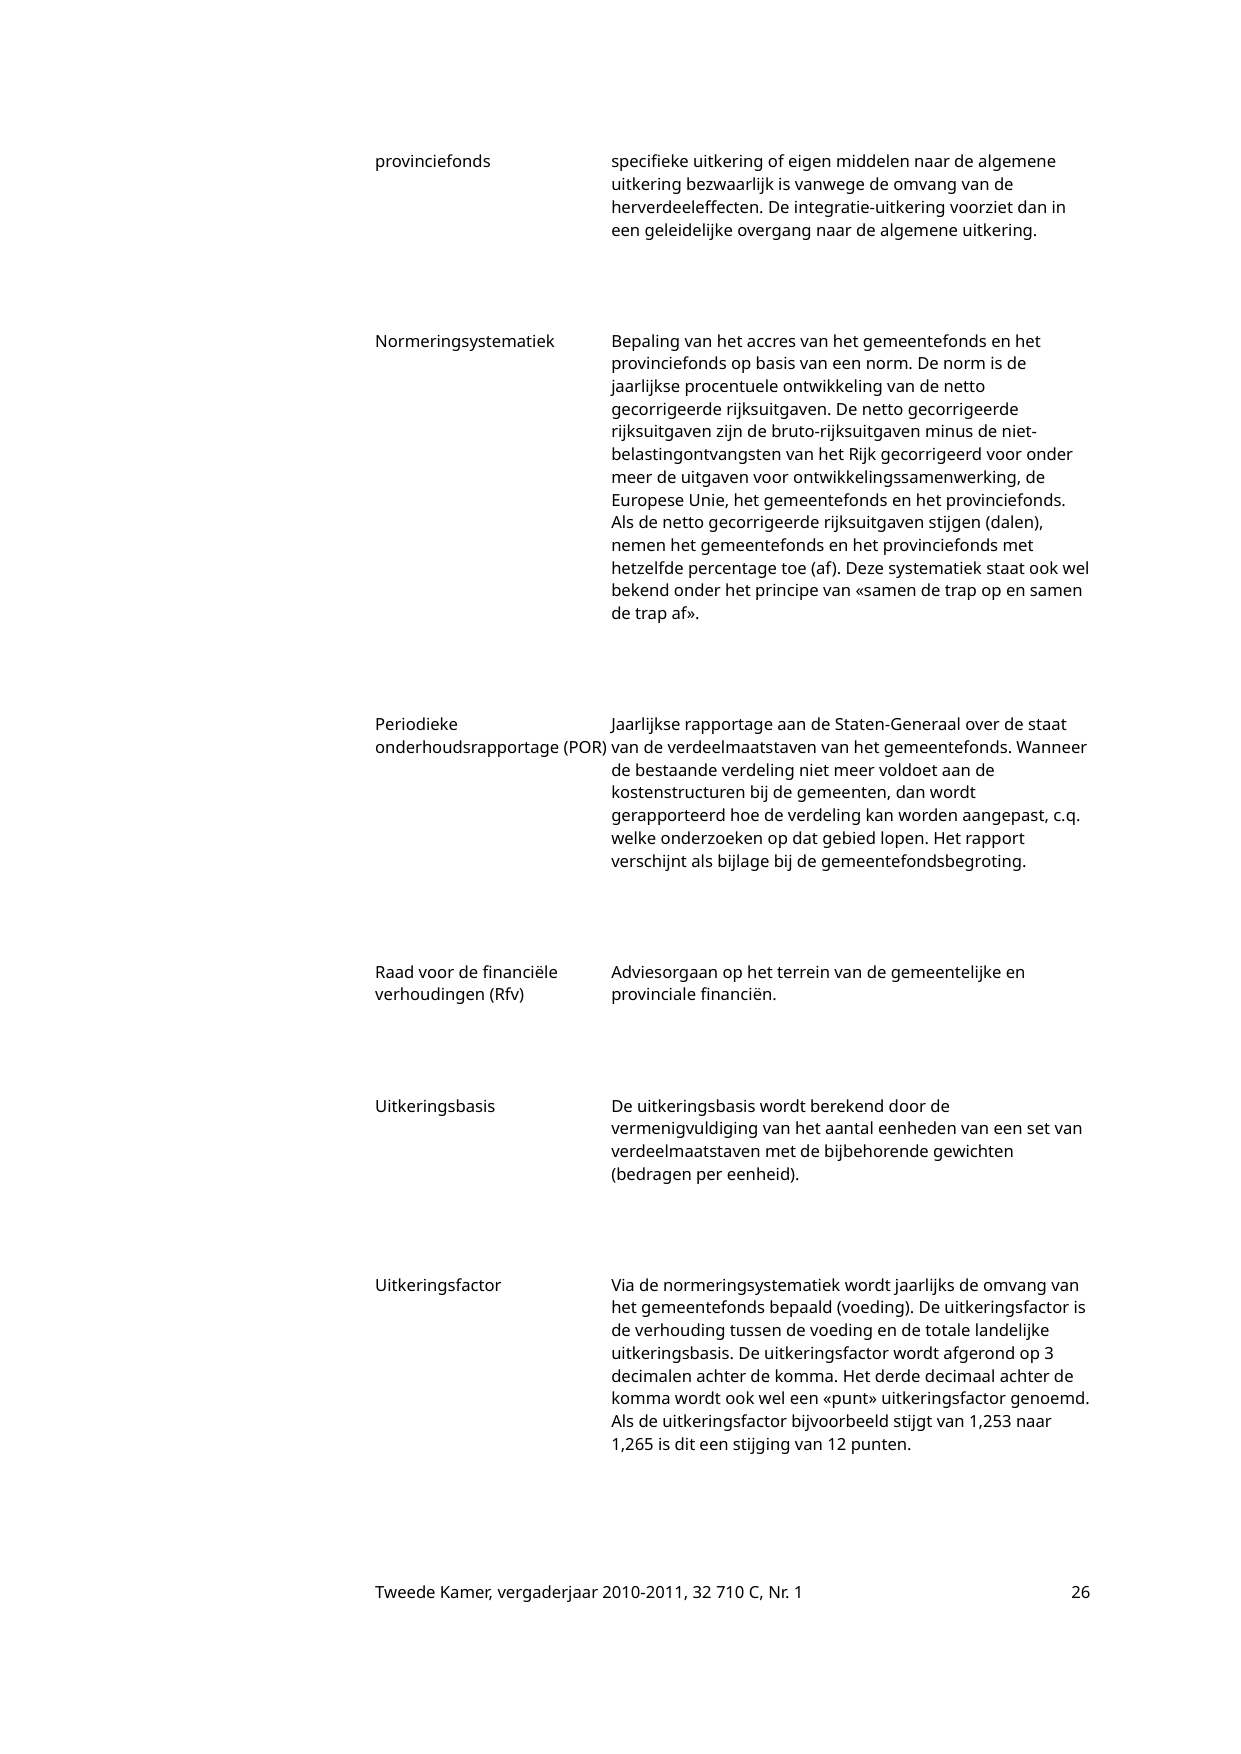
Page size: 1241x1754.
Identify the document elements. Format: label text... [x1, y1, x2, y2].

table_cell [375, 1215, 611, 1273]
table_cell Uitkeringsfactor [375, 1274, 611, 1485]
table_cell [611, 1215, 1090, 1273]
table_cell [611, 1036, 1090, 1094]
table_cell Jaarlijkse rapportage aan de Staten-Generaal over de staat van de verdeelmaatstaven van het gemeentefonds. Wanneer de bestaande verdeling niet meer voldoet aan de kostenstructuren bij de gemeenten, dan wordt gerapporteerd hoe de verdeling kan worden aangepast, c.q. welke onderzoeken op dat gebied lopen. Het rapport verschijnt als bijlage bij de gemeentefondsbegroting. [611, 713, 1090, 902]
table_cell De uitkeringsbasis wordt berekend door de vermenigvuldiging van het aantal eenheden van een set van verdeelmaatstaven met de bijbehorende gewichten (bedragen per eenheid). [611, 1094, 1090, 1215]
table_cell Bepaling van het accres van het gemeentefonds en het provinciefonds op basis van een norm. De norm is de jaarlijkse procentuele ontwikkeling van de netto gecorrigeerde rijksuitgaven. De netto gecorrigeerde rijksuitgaven zijn de bruto-rijksuitgaven minus de niet-belastingontvangsten van het Rijk gecorrigeerd voor onder meer de uitgaven voor ontwikkelingssamenwerking, de Europese Unie, het gemeentefonds en het provinciefonds. Als de netto gecorrigeerde rijksuitgaven stijgen (dalen), nemen het gemeentefonds en het provinciefonds met hetzelfde percentage toe (af). Deze systematiek staat ook wel bekend onder het principe van «samen de trap op en samen de trap af». [611, 329, 1090, 654]
table_cell Via de normeringsystematiek wordt jaarlijks de omvang van het gemeentefonds bepaald (voeding). De uitkeringsfactor is de verhouding tussen de voeding en de totale landelijke uitkeringsbasis. De uitkeringsfactor wordt afgerond op 3 decimalen achter de komma. Het derde decimaal achter de komma wordt ook wel een «punt» uitkeringsfactor genoemd. Als de uitkeringsfactor bijvoorbeeld stijgt van 1,253 naar 1,265 is dit een stijging van 12 punten. [611, 1274, 1090, 1485]
table_cell [375, 655, 611, 713]
table_cell Adviesorgaan op het terrein van de gemeentelijke en provinciale financiën. [611, 960, 1090, 1036]
table_cell Uitkeringsbasis [375, 1094, 611, 1215]
table_cell specifieke uitkering of eigen middelen naar de algemene uitkering bezwaarlijk is vanwege de omvang van de herverdeeleffecten. De integratie-uitkering voorziet dan in een geleidelijke overgang naar de algemene uitkering. [611, 150, 1090, 271]
table_cell [375, 902, 611, 960]
table_cell [611, 902, 1090, 960]
table_cell [611, 655, 1090, 713]
table_cell [611, 271, 1090, 329]
table_cell [375, 1036, 611, 1094]
table_cell Normeringsystematiek [375, 329, 611, 654]
table_cell Raad voor de financiële verhoudingen (Rfv) [375, 960, 611, 1036]
table_cell provinciefonds [375, 150, 611, 271]
table_cell Periodieke onderhoudsrapportage (POR) [375, 713, 611, 902]
table_cell [375, 271, 611, 329]
